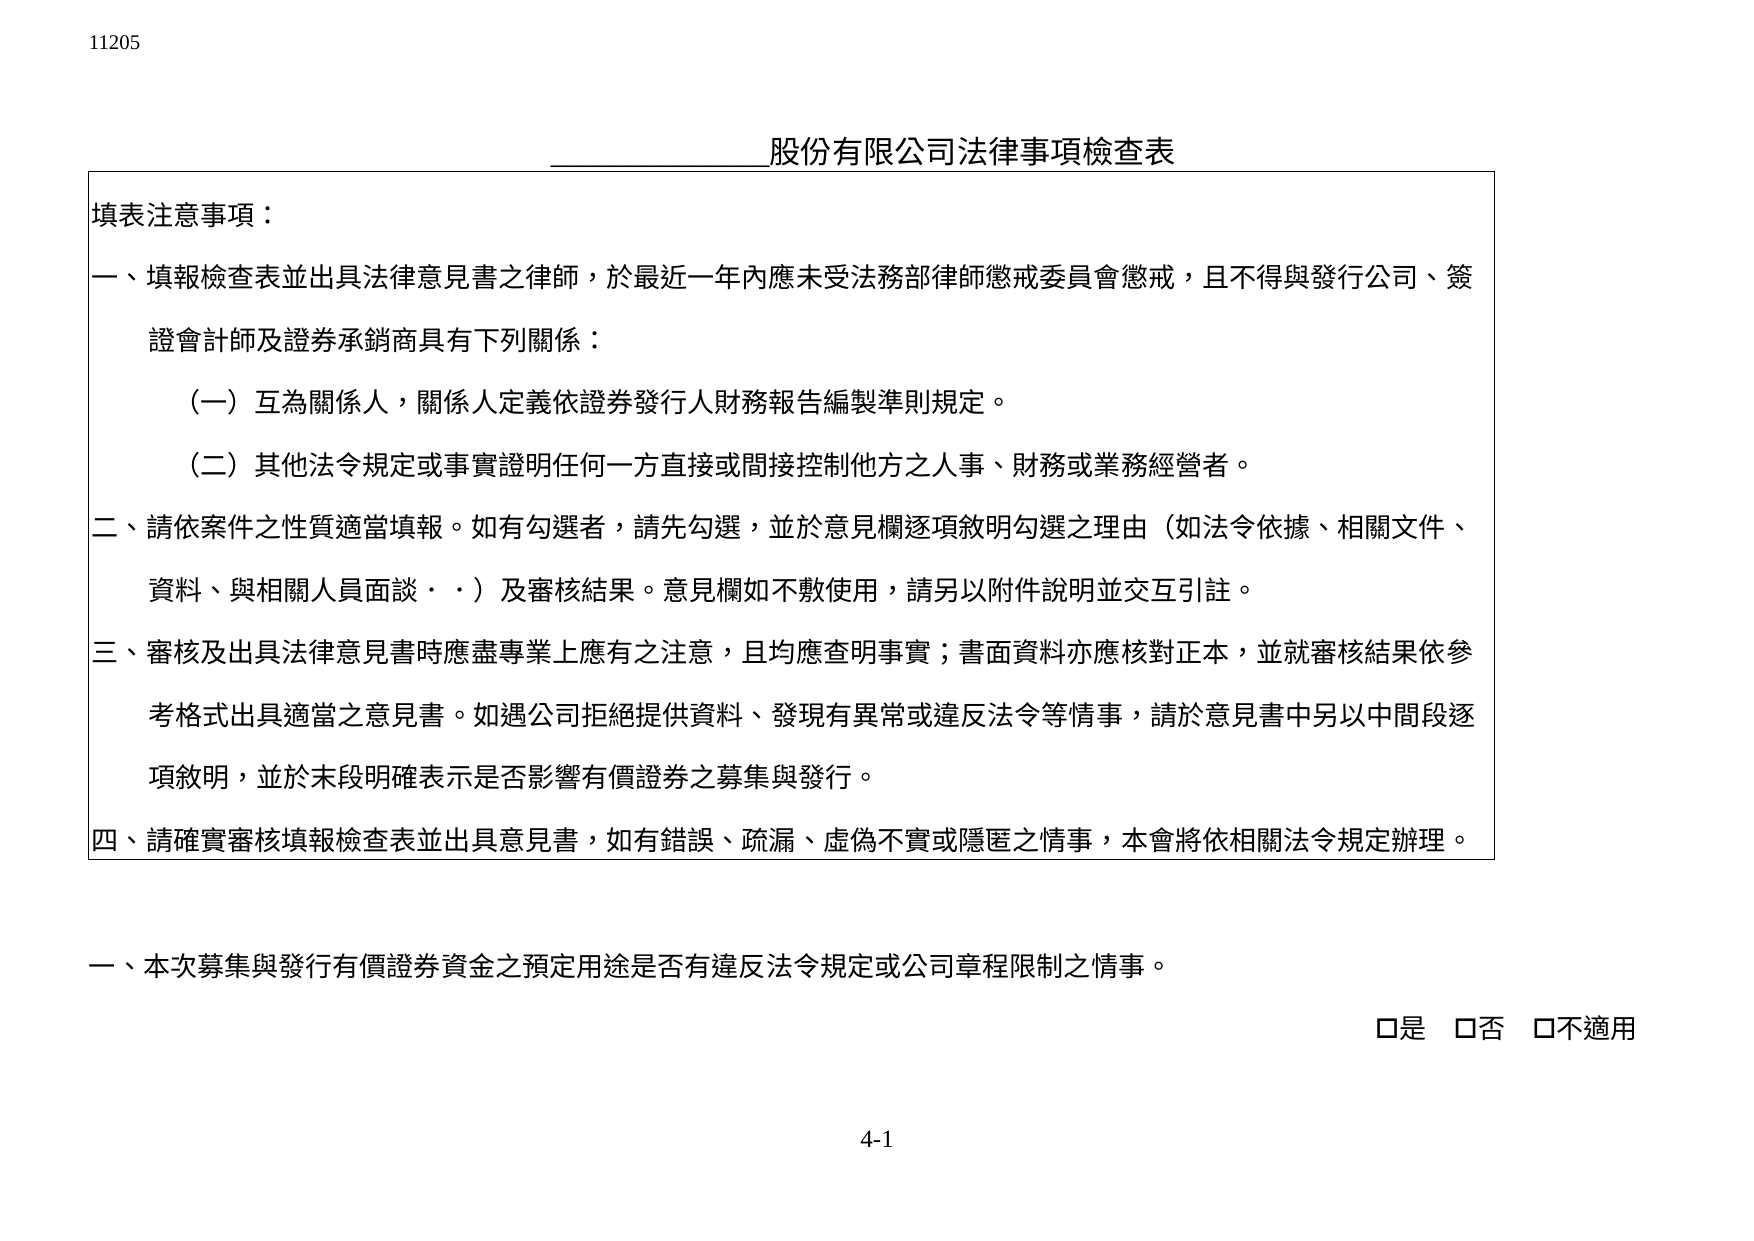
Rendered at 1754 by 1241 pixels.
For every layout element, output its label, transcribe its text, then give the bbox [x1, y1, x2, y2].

text ______________股份有限公司法律事項檢查表 [89, 108, 1638, 171]
text 是 否 不適用 [139, 985, 1638, 1048]
text 一、本次募集與發行有價證券資金之預定用途是否有違反法令規定或公司章程限制之情事。 [89, 923, 1295, 985]
table_header 填表注意事項： 一、填報檢查表並出具法律意見書之律師，於最近一年內應未受法務部律師懲戒委員會懲戒，且不得與發行公司、簽證會計師及證券承銷商具有下列關係： （一）互為關係人，關係人定義依證券發行人財務報告編製準則規定。 （二）其他法令規定或事實證明任何一方直接或間接控制他方之人事、財務或業務經營者。 二、請依案件之性質適當填報。如有勾選者，請先勾選，並於意見欄逐項敘明勾選之理由（如法令依據、相關文件、資料、與相關人員面談．．）及審核結果。意見欄如不敷使用，請另以附件說明並交互引註。 三、審核及出具法律意見書時應盡專業上應有之注意，且均應查明事實；書面資料亦應核對正本，並就審核結果依參考格式出具適當之意見書。如遇公司拒絕提供資料、發現有異常或違反法令等情事，請於意見書中另以中間段逐項敘明，並於末段明確表示是否影響有價證券之募集與發行。 四、請確實審核填報檢查表並出具意見書，如有錯誤、疏漏、虛偽不實或隱匿之情事，本會將依相關法令規定辦理。 [89, 172, 1494, 859]
